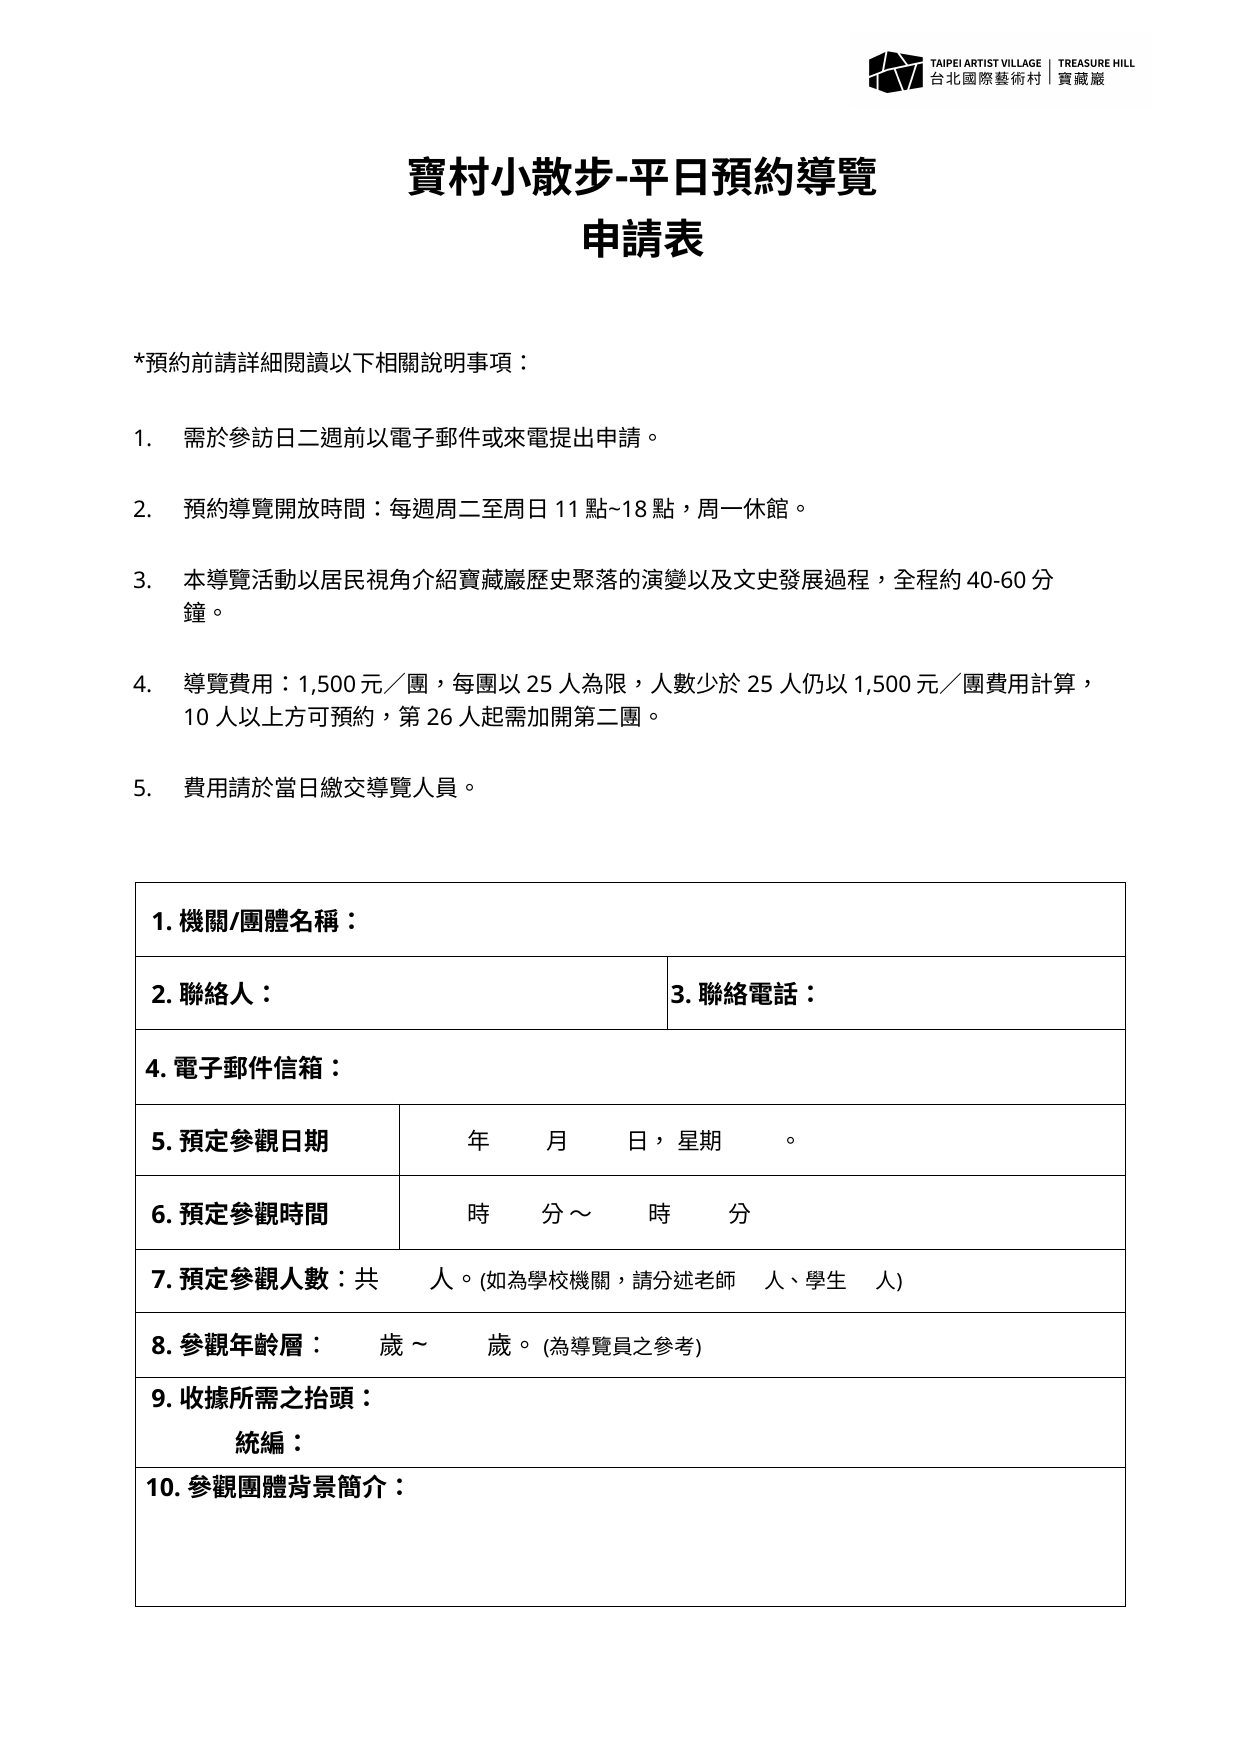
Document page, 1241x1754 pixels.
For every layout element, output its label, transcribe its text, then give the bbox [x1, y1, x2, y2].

text 申請表 [133, 195, 1152, 257]
table_cell 6. 預定參觀時間 [136, 1176, 399, 1249]
table_cell 時 分 ～ 時 分 [400, 1176, 1125, 1249]
table_header 1. 機關/團體名稱： [136, 883, 1125, 956]
list 本導覽活動以居民視角介紹寶藏巖歷史聚落的演變以及文史發展過程，全程約40-60分鐘。 [133, 561, 1077, 628]
list 需於參訪日二週前以電子郵件或來電提出申請。 [133, 420, 1077, 453]
table_cell 7. 預定參觀人數：共 人。(如為學校機關，請分述老師 人、學生 人) [136, 1250, 1125, 1312]
table_cell 4. 電子郵件信箱： [136, 1030, 1125, 1103]
table_cell 5. 預定參觀日期 [136, 1105, 399, 1175]
text *預約前請詳細閱讀以下相關說明事項： [133, 320, 1152, 382]
table_cell 2. 聯絡人： [136, 957, 667, 1029]
text 寶村小散步-平日預約導覽 [133, 132, 1152, 195]
list 導覽費用：1,500元／團，每團以 25 人為限，人數少於 25 人仍以 1,500元／團費用計算，10 人以上方可預約，第 26 人起需加開第二團。 [133, 666, 1077, 732]
table_cell 8. 參觀年齡層： 歲 ~ 歲。 (為導覽員之參考) [136, 1313, 1125, 1377]
table_cell 3. 聯絡電話： [668, 957, 1125, 1029]
table_cell 10. 參觀團體背景簡介： [136, 1468, 1125, 1606]
list 費用請於當日繳交導覽人員。 [133, 770, 1077, 803]
table_cell 9. 收據所需之抬頭： 統編： [136, 1378, 1125, 1467]
list 預約導覽開放時間：每週周二至周日11點~18點，周一休館。 [133, 491, 1077, 524]
table_cell 年 月 日， 星期 。 [400, 1105, 1125, 1175]
